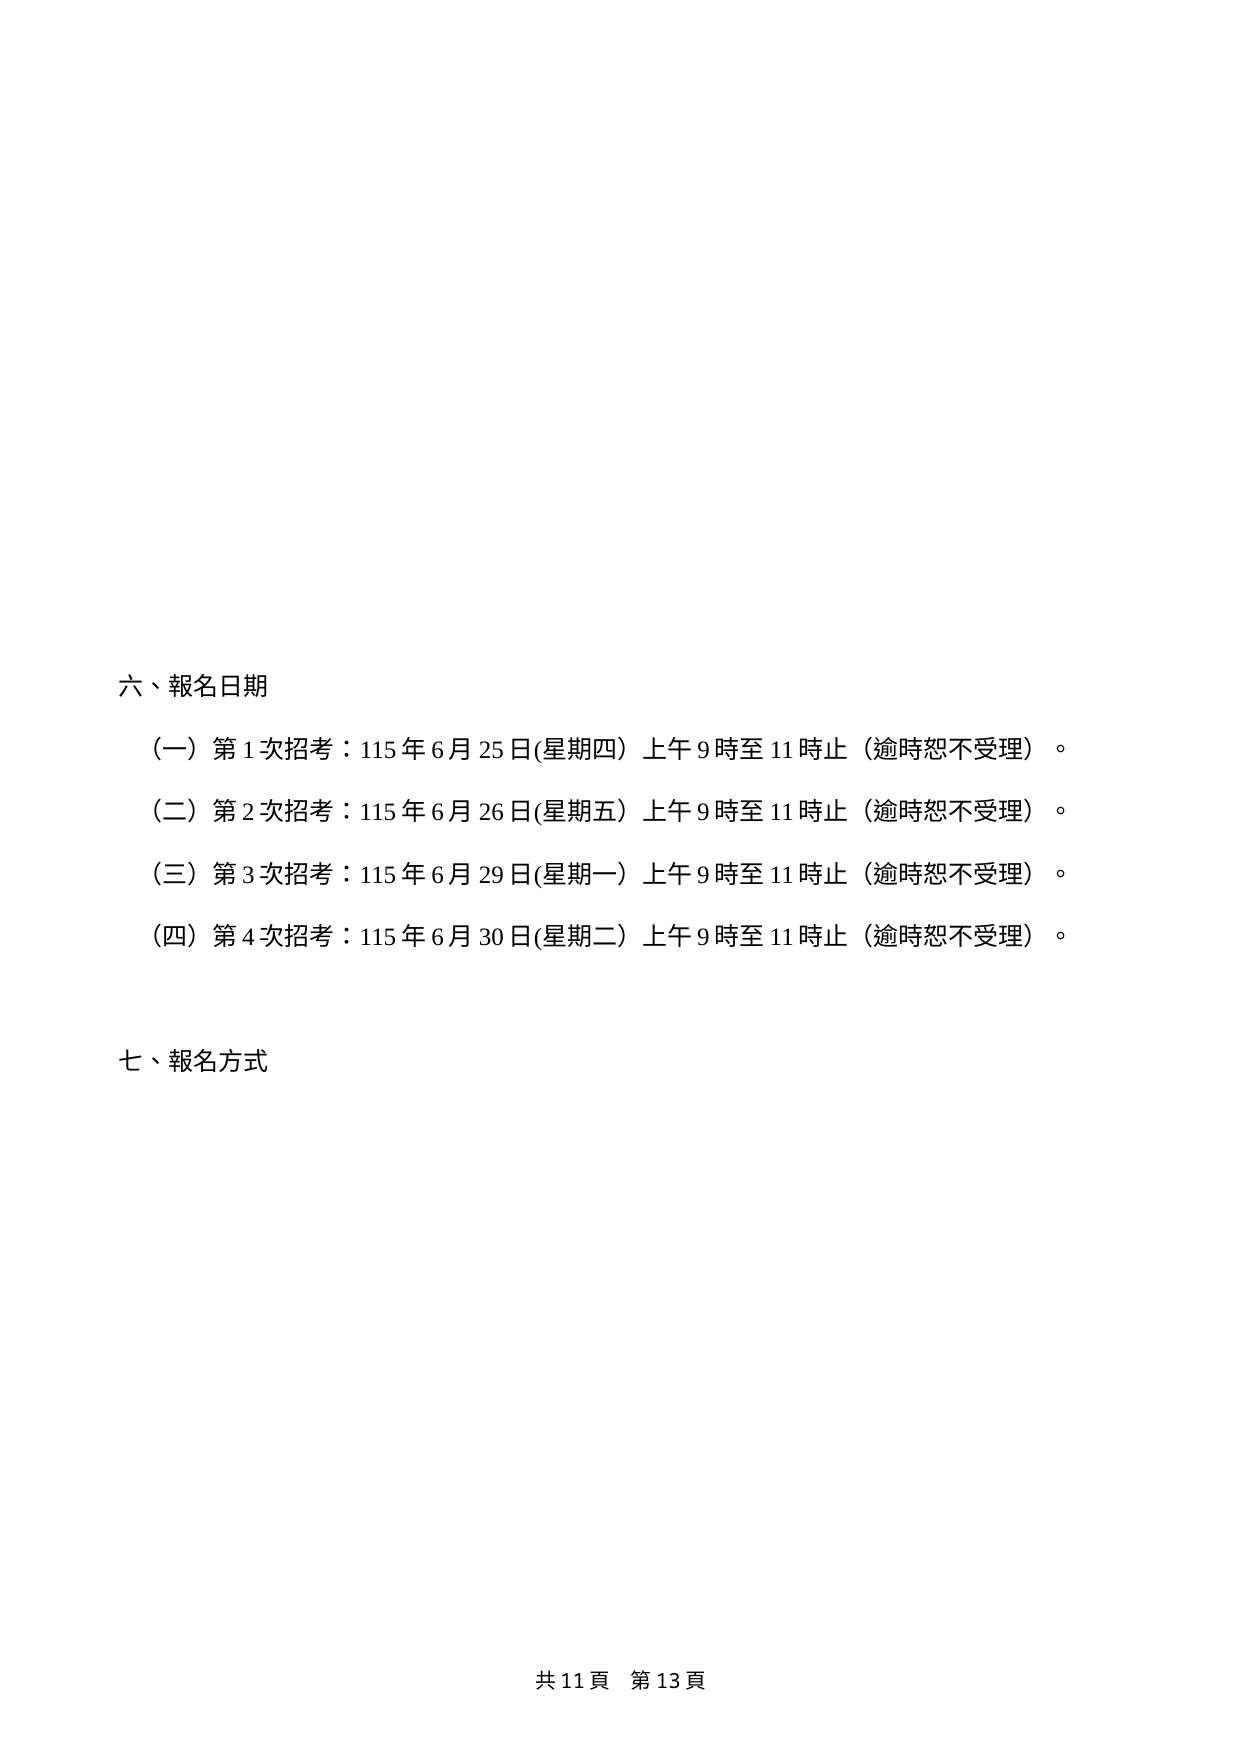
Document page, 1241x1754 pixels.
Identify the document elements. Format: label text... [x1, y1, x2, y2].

text （二）第2次招考：115年6月26日(星期五）上午9時至11時止（逾時恕不受理）。 [118, 768, 1122, 831]
text 六、報名日期 [118, 643, 1122, 706]
text （三）第3次招考：115年6月29日(星期一）上午9時至11時止（逾時恕不受理）。 [118, 831, 1122, 893]
text （四）第4次招考：115年6月30日(星期二）上午9時至11時止（逾時恕不受理）。 [118, 893, 1122, 956]
text 七、報名方式 [118, 1018, 1122, 1081]
text （一）第1次招考：115年6月25日(星期四）上午9時至11時止（逾時恕不受理）。 [137, 706, 1122, 768]
